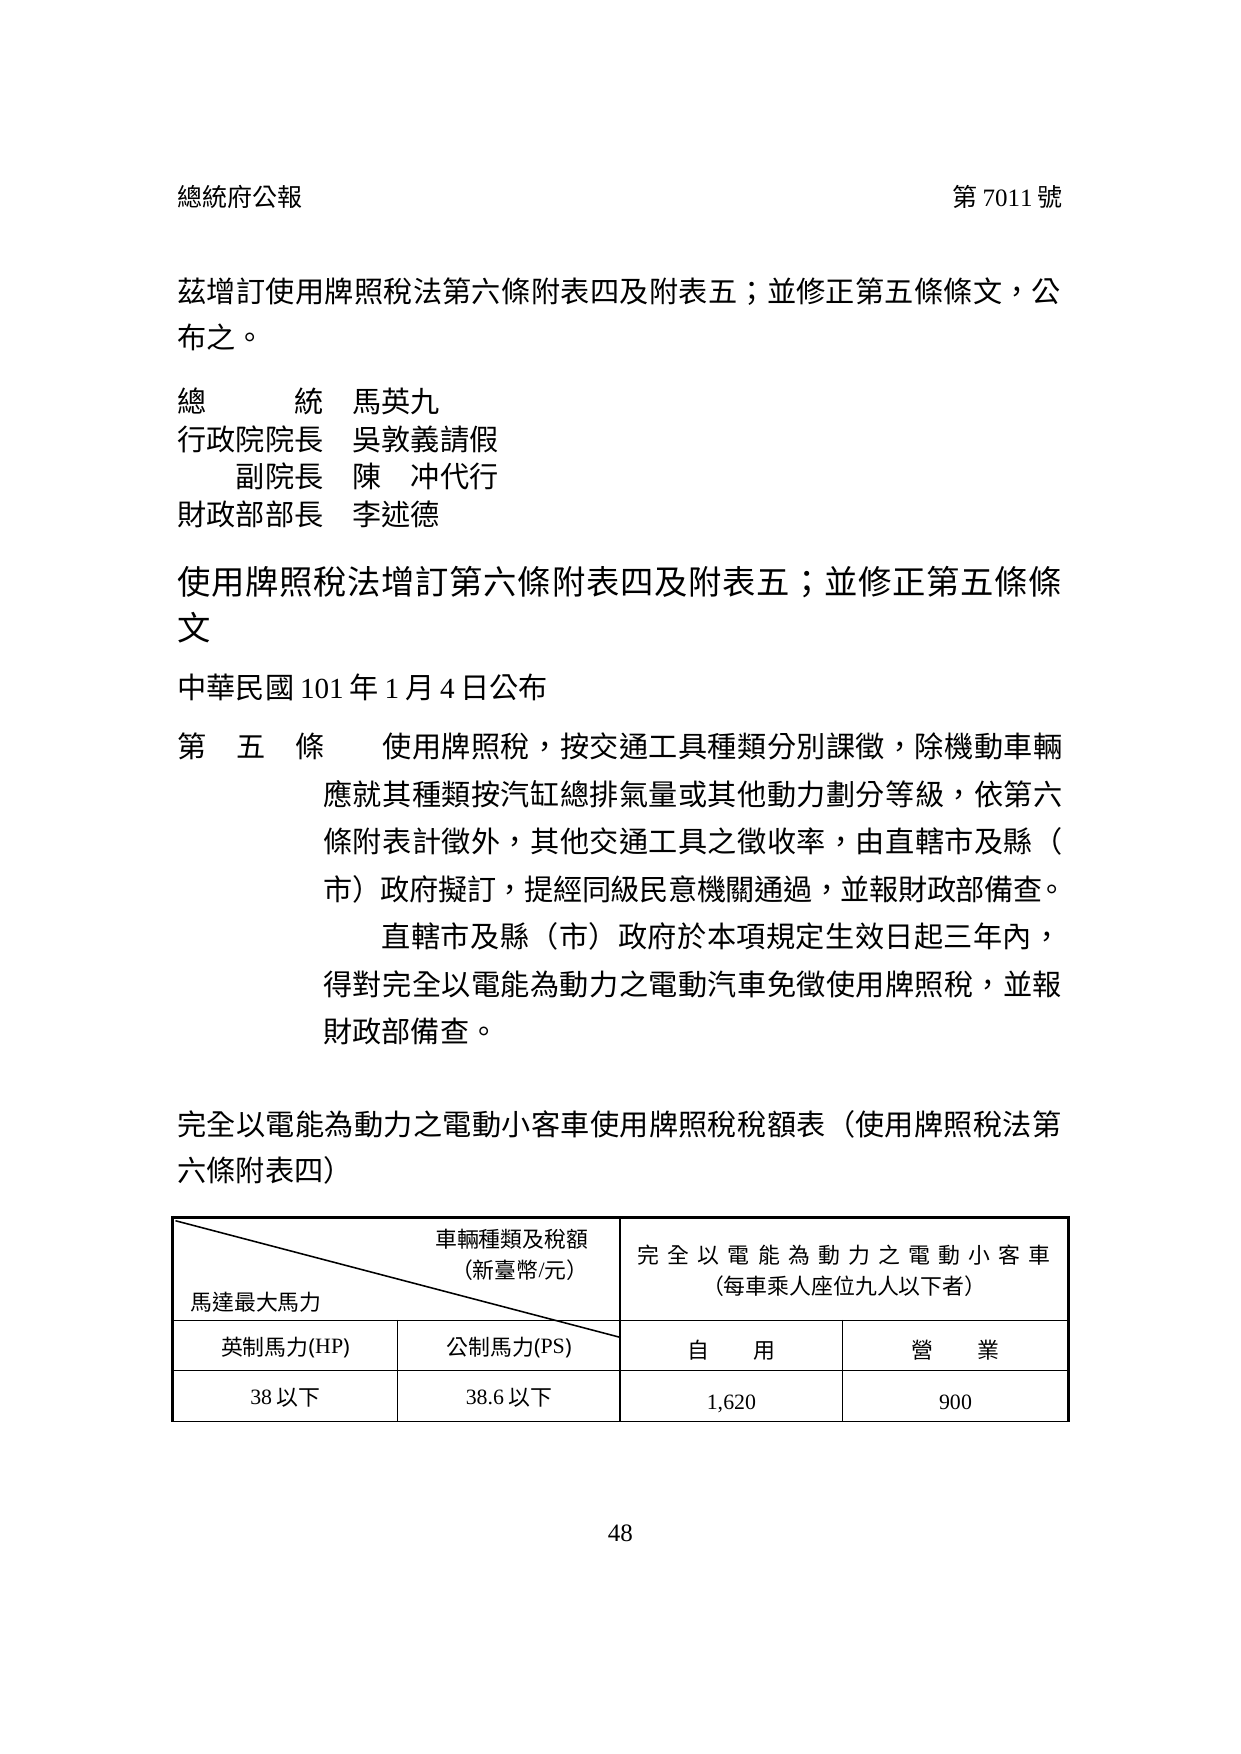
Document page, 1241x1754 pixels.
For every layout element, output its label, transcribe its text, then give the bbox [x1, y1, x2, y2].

text 茲增訂使用牌照稅法第六條附表四及附表五；並修正第五條條文，公布之。 [177, 266, 1063, 357]
table_cell 1,620 [621, 1371, 842, 1421]
text 中華民國101年1月4日公布 [177, 662, 1063, 707]
table_header 車輛種類及稅額 （新臺幣/元） 馬達最大馬力 [174, 1219, 547, 1320]
table_cell 38以下 [174, 1371, 397, 1421]
table_cell 900 [843, 1371, 1067, 1421]
table_header 車輛種類及稅額 （新臺幣/元） 馬達最大馬力 [176, 1219, 619, 1320]
table_cell 英制馬力(HP) [174, 1321, 397, 1370]
text 直轄市及縣（市）政府於本項規定生效日起三年內，得對完全以電能為動力之電動汽車免徵使用牌照稅，並報財政部備查。 [323, 909, 1063, 1052]
text 財政部部長 李述德 [177, 495, 1063, 532]
text 完全以電能為動力之電動小客車使用牌照稅稅額表（使用牌照稅法第六條附表四） [177, 1099, 1063, 1191]
text 使用牌照稅法增訂第六條附表四及附表五；並修正第五條條文 [177, 557, 1063, 649]
table_header 完全以電能為動力之電動小客車 （每車乘人座位九人以下者） [621, 1219, 1067, 1320]
table_cell 38.6以下 [398, 1371, 619, 1421]
table_cell 自 用 [621, 1321, 842, 1370]
table_cell 公制馬力(PS) [398, 1321, 619, 1370]
text 副院長 陳 冲代行 [177, 457, 1063, 495]
text 第 五 條 使用牌照稅，按交通工具種類分別課徵，除機動車輛應就其種類按汽缸總排氣量或其他動力劃分等級，依第六條附表計徵外，其他交通工具之徵收率，由直轄市及縣（市）政府擬訂，提經同級民意機關通過，並報財政部備查。 [177, 720, 1063, 909]
table_cell 營 業 [843, 1321, 1067, 1370]
text 總 統 馬英九 [177, 382, 1063, 420]
text 行政院院長 吳敦義請假 [177, 420, 1063, 457]
